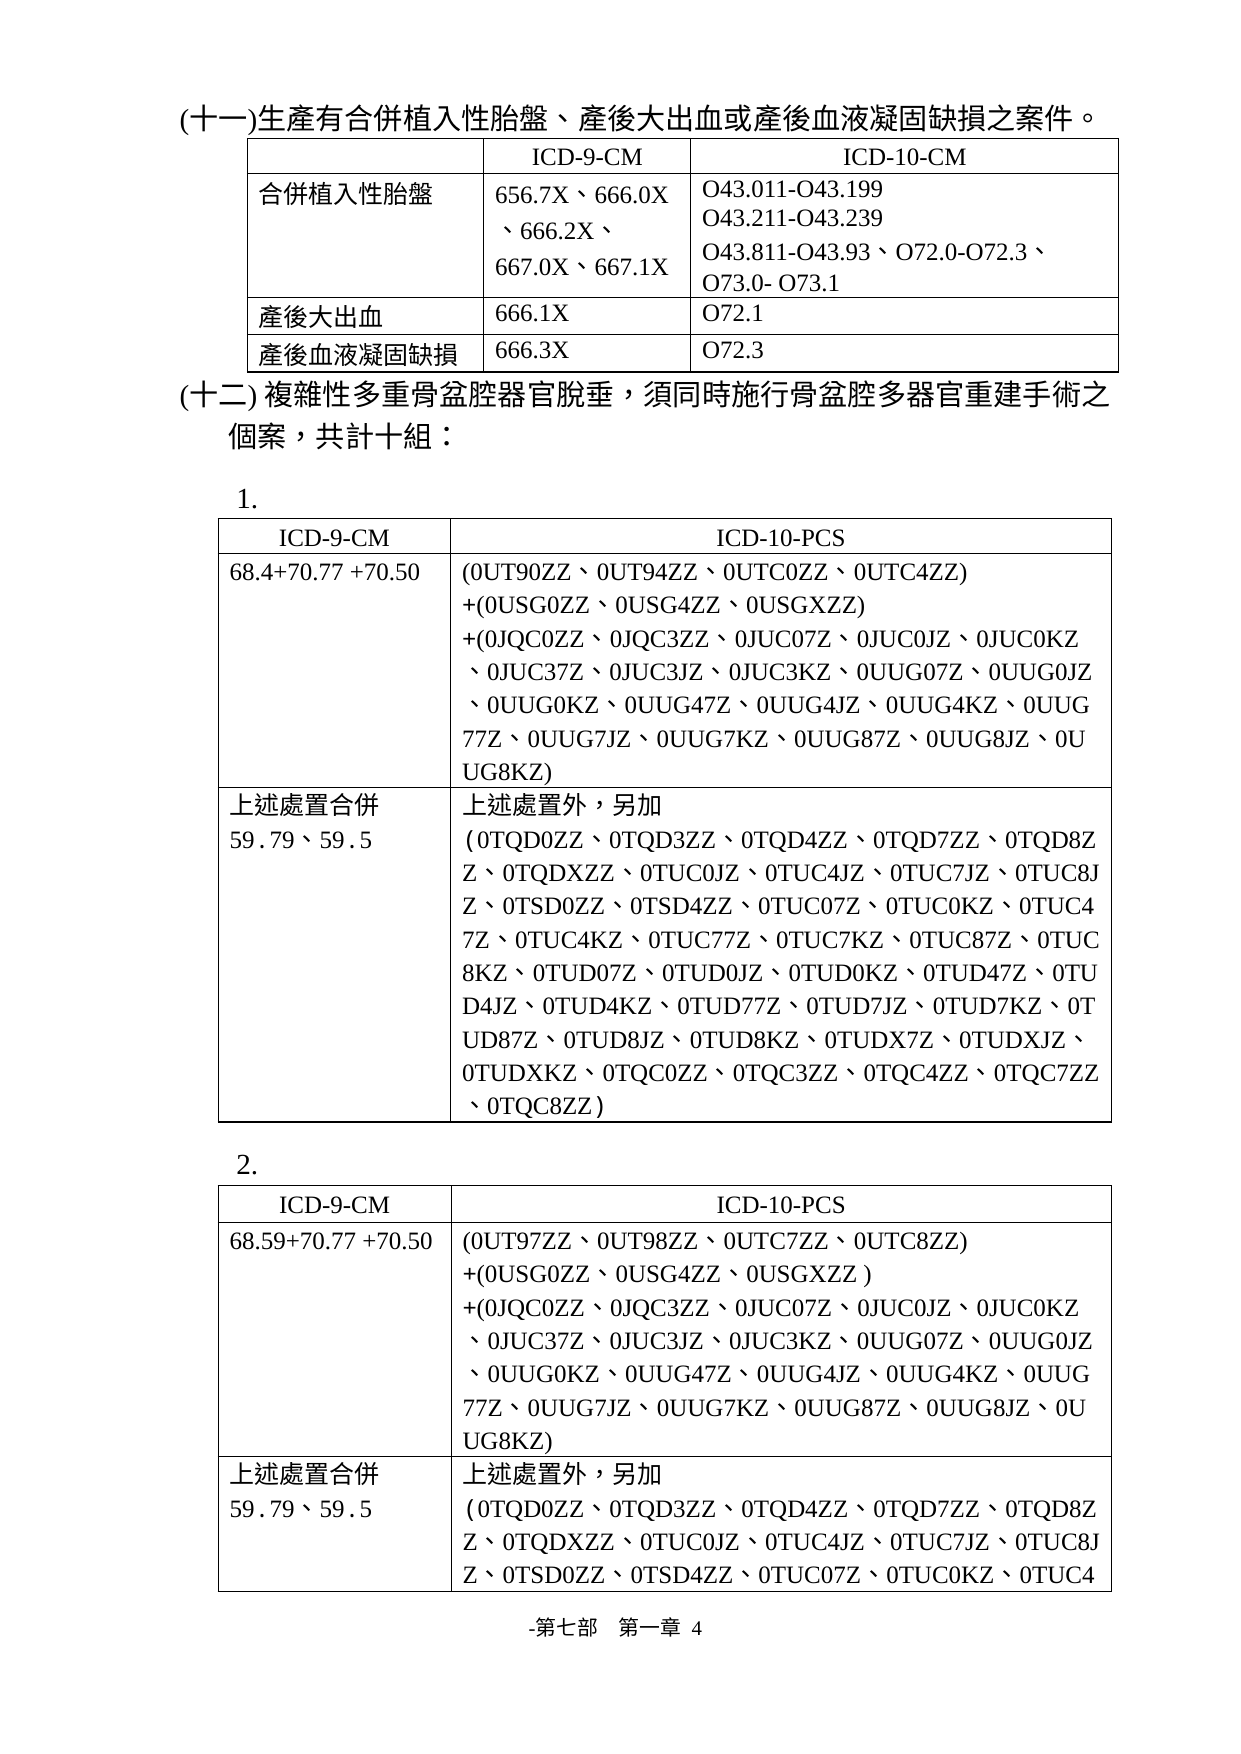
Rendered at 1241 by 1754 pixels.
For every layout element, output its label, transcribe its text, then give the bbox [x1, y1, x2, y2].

table_header [248, 139, 483, 173]
table_cell 656.7X、666.0X、666.2X、 667.0X、667.1X [484, 174, 690, 297]
table_header ICD-9-CM [484, 139, 690, 173]
table_cell 上述處置外，另加 (0TQD0ZZ、0TQD3ZZ、0TQD4ZZ、0TQD7ZZ、0TQD8ZZ、0TQDXZZ、0TUC0JZ、0TUC4JZ、0TUC7JZ、0TUC8JZ、0TSD0ZZ、0TSD4ZZ、0TUC07Z、0TUC0KZ、0TUC47Z、0TUC4KZ、0TUC77Z、0TUC7KZ、0TUC87Z、0TUC8KZ、0TUD07Z、0TUD0JZ、0TUD0KZ、0TUD47Z、0TUD4JZ、0TUD4KZ、0TUD77Z、0TUD7JZ、0TUD7KZ、0TUD87Z、0TUD8JZ、0TUD8KZ、0TUDX7Z、0TUDXJZ、0TUDXKZ、0TQC0ZZ、0TQC3ZZ、0TQC4ZZ、0TQC7ZZ、0TQC8ZZ) [451, 788, 1111, 1121]
table_header ICD-9-CM [219, 1186, 451, 1222]
table_cell 產後大出血 [248, 298, 483, 334]
table_cell 666.3X [484, 335, 690, 371]
text 1. [177, 456, 1112, 518]
table_header ICD-10-PCS [452, 1186, 1111, 1222]
table_header ICD-10-CM [691, 139, 1118, 173]
table_header ICD-9-CM [219, 519, 450, 553]
table_cell 上述處置外，另加 (0TQD0ZZ、0TQD3ZZ、0TQD4ZZ、0TQD7ZZ、0TQD8ZZ、0TQDXZZ、0TUC0JZ、0TUC4JZ、0TUC7JZ、0TUC8JZ、0TSD0ZZ、0TSD4ZZ、0TUC07Z、0TUC0KZ、0TUC4 [452, 1457, 1111, 1591]
table_header ICD-10-PCS [451, 519, 1111, 553]
table_cell O72.1 [691, 298, 1118, 334]
table_cell (0UT97ZZ、0UT98ZZ、0UTC7ZZ、0UTC8ZZ) +(0USG0ZZ、0USG4ZZ、0USGXZZ ) +(0JQC0ZZ、0JQC3ZZ、0JUC07Z、0JUC0JZ、0JUC0KZ、0JUC37Z、0JUC3JZ、0JUC3KZ、0UUG07Z、0UUG0JZ、0UUG0KZ、0UUG47Z、0UUG4JZ、0UUG4KZ、0UUG77Z、0UUG7JZ、0UUG7KZ、0UUG87Z、0UUG8JZ、0UUG8KZ) [452, 1223, 1111, 1456]
table_cell 產後血液凝固缺損 [248, 335, 483, 371]
text (十一)生產有合併植入性胎盤、產後大出血或產後血液凝固缺損之案件。 [179, 96, 1112, 138]
text (十二) 複雜性多重骨盆腔器官脫垂，須同時施行骨盆腔多器官重建手術之個案，共計十組： [179, 372, 1112, 456]
table_cell O72.3 [691, 335, 1118, 371]
text 2. [177, 1122, 1112, 1185]
table_cell O43.011-O43.199 O43.211-O43.239 O43.811-O43.93、O72.0-O72.3、 O73.0- O73.1 [691, 174, 1118, 297]
table_cell (0UT90ZZ、0UT94ZZ、0UTC0ZZ、0UTC4ZZ) +(0USG0ZZ、0USG4ZZ、0USGXZZ) +(0JQC0ZZ、0JQC3ZZ、0JUC07Z、0JUC0JZ、0JUC0KZ、0JUC37Z、0JUC3JZ、0JUC3KZ、0UUG07Z、0UUG0JZ、0UUG0KZ、0UUG47Z、0UUG4JZ、0UUG4KZ、0UUG77Z、0UUG7JZ、0UUG7KZ、0UUG87Z、0UUG8JZ、0UUG8KZ) [451, 554, 1111, 787]
table_cell 666.1X [484, 298, 690, 334]
table_cell 上述處置合併59.79、59.5 [219, 1457, 451, 1591]
table_cell 上述處置合併59.79、59.5 [219, 788, 450, 1121]
table_cell 68.4+70.77 +70.50 [219, 554, 450, 787]
table_cell 合併植入性胎盤 [248, 174, 483, 297]
table_cell 68.59+70.77 +70.50 [219, 1223, 451, 1456]
